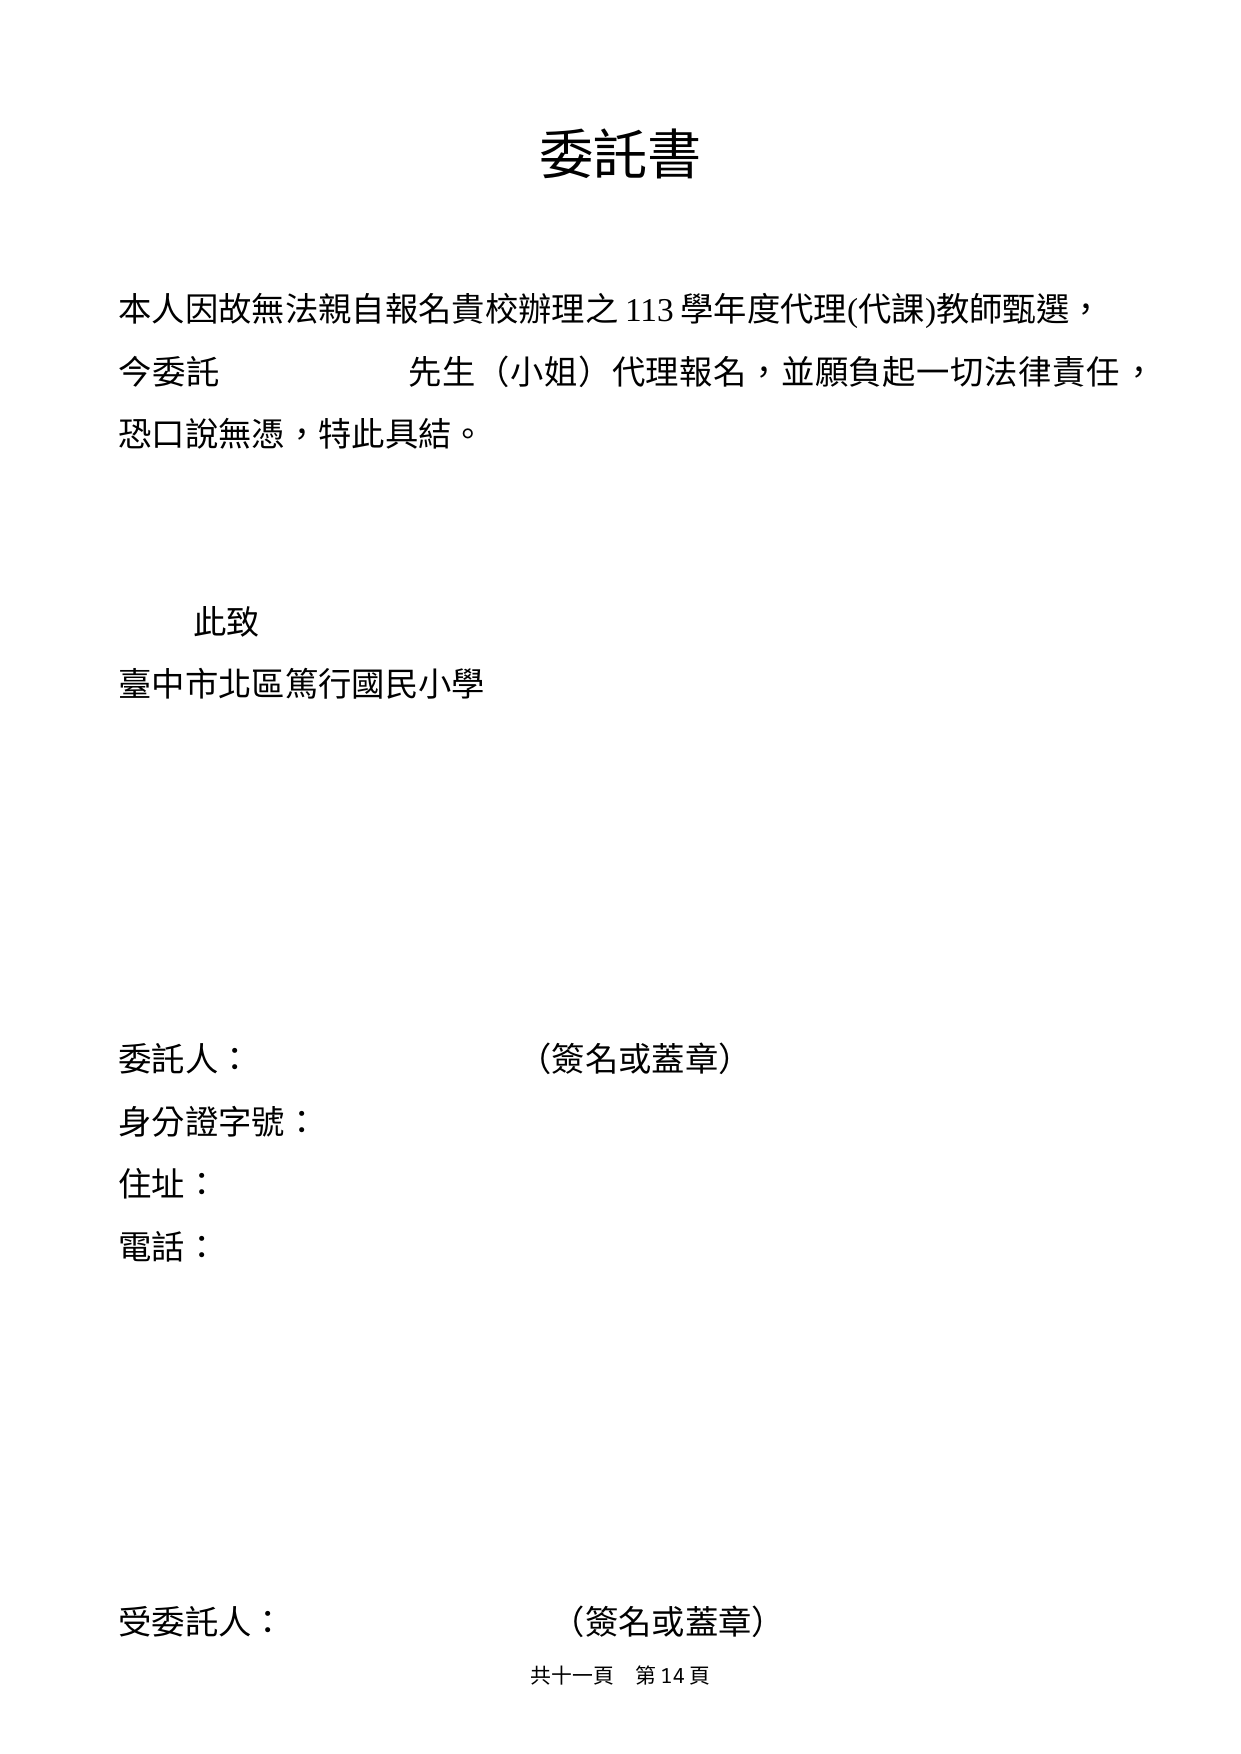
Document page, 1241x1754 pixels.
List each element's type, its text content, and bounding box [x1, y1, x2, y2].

text 委託書 [118, 78, 1122, 203]
text 住址： [118, 1141, 1122, 1203]
text 此致 [118, 578, 1122, 641]
text 身分證字號： [118, 1078, 1122, 1141]
text 今委託 先生（小姐）代理報名，並願負起一切法律責任，恐口說無憑，特此具結。 [118, 328, 1122, 453]
text 委託人： （簽名或蓋章） [118, 1016, 1122, 1078]
text 電話： [118, 1203, 1122, 1266]
text 臺中市北區篤行國民小學 [118, 641, 1122, 703]
text 本人因故無法親自報名貴校辦理之113學年度代理(代課)教師甄選， [118, 266, 1122, 328]
text 受委託人： （簽名或蓋章） [118, 1578, 1122, 1641]
